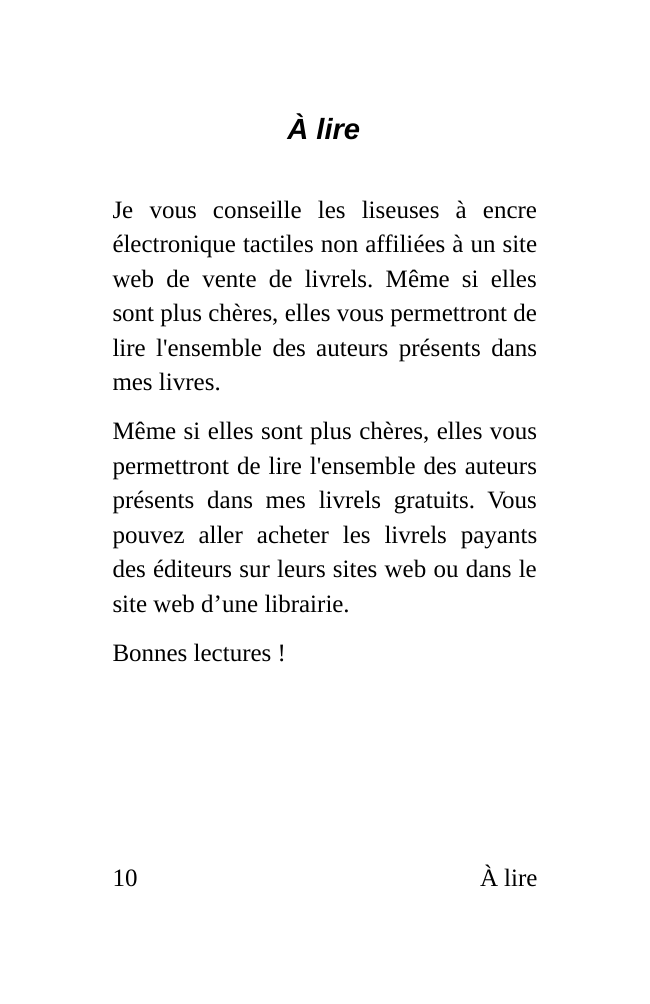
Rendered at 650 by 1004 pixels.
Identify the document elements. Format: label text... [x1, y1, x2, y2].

text Bonnes lectures ! [112, 638, 537, 666]
subtitle À lire [112, 112, 537, 146]
text Je vous conseille les liseuses à encre électronique tactiles non affiliées à un site web de vente de livrels. Même si elles sont plus chères, elles vous permettront de lire l'ensemble des auteurs présents dans mes livres. [112, 195, 537, 396]
text Même si elles sont plus chères, elles vous permettront de lire l'ensemble des auteurs présents dans mes livrels gratuits. Vous pouvez aller acheter les livrels payants des éditeurs sur leurs sites web ou dans le site web d’une librairie. [112, 416, 537, 617]
